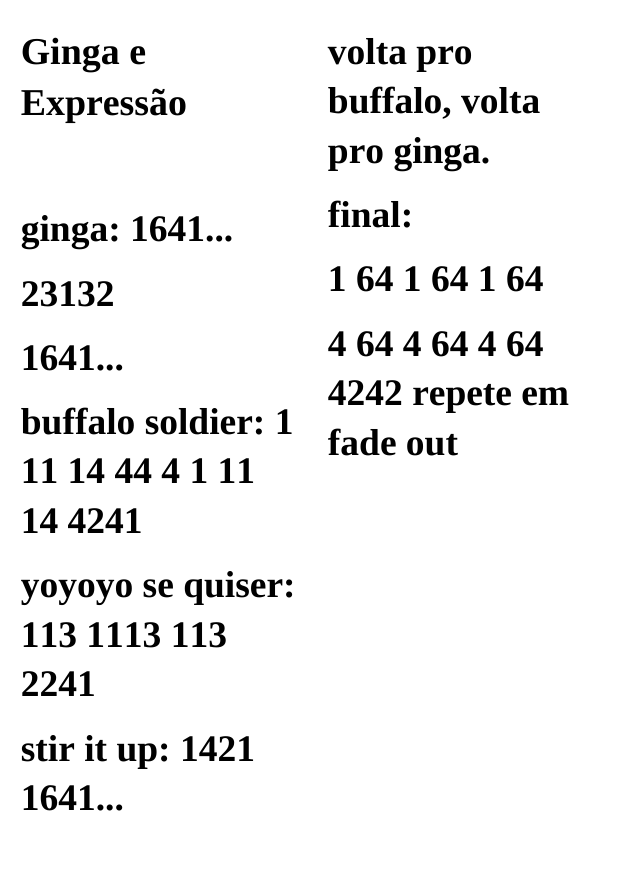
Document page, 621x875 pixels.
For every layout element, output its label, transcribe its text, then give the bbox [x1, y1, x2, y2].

text stir it up: 1421 1641... [21, 726, 298, 819]
text 4 64 4 64 4 64 4242 repete em fade out [328, 321, 605, 463]
text buffalo soldier: 1 11 14 44 4 1 11 14 4241 [21, 399, 298, 542]
text final: [328, 193, 605, 236]
text ginga: 1641... [21, 207, 298, 250]
subtitle Ginga e Expressão [21, 29, 298, 123]
text 1 64 1 64 1 64 [328, 257, 605, 300]
text volta pro buffalo, volta pro ginga. [328, 29, 605, 172]
text yoyoyo se quiser: 113 1113 113 2241 [21, 563, 298, 705]
text 23132 [21, 271, 298, 314]
text 1641... [21, 335, 298, 378]
